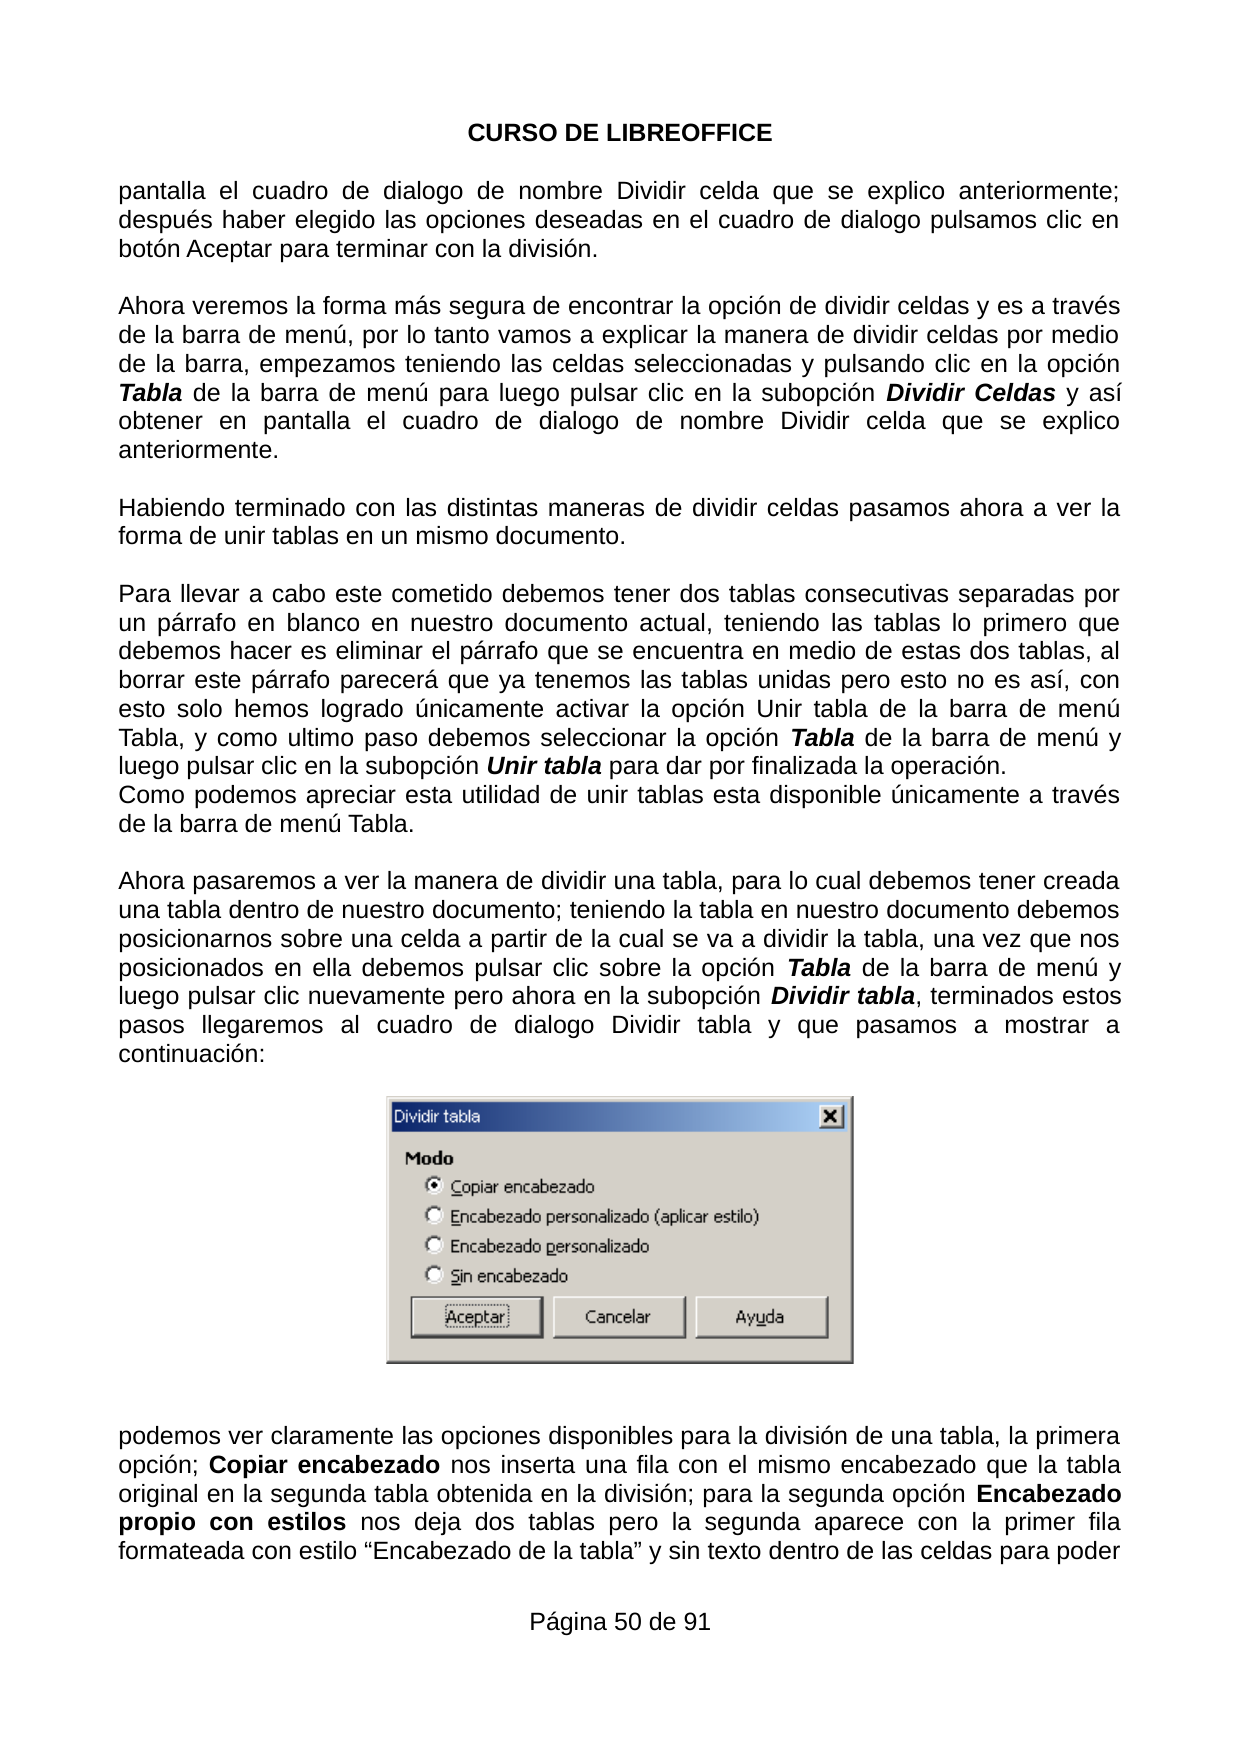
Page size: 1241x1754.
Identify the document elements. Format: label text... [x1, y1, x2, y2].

text Habiendo terminado con las distintas maneras de dividir celdas pasamos ahora a ver la forma de unir tablas en un mismo documento. [118, 493, 1122, 550]
text podemos ver claramente las opciones disponibles para la división de una tabla, la primera opción; Copiar encabezado nos inserta una fila con el mismo encabezado que la tabla original en la segunda tabla obtenida en la división; para la segunda opción Encabezado propio con estilos nos deja dos tablas pero la segunda aparece con la primer fila formateada con estilo “Encabezado de la tabla” y sin texto dentro de las celdas para poder [118, 1421, 1122, 1565]
picture [386, 1096, 854, 1364]
text Ahora veremos la forma más segura de encontrar la opción de dividir celdas y es a través de la barra de menú, por lo tanto vamos a explicar la manera de dividir celdas por medio de la barra, empezamos teniendo las celdas seleccionadas y pulsando clic en la opción Tabla de la barra de menú para luego pulsar clic en la subopción Dividir Celdas y así obtener en pantalla el cuadro de dialogo de nombre Dividir celda que se explico anteriormente. [118, 291, 1122, 464]
text pantalla el cuadro de dialogo de nombre Dividir celda que se explico anteriormente; después haber elegido las opciones deseadas en el cuadro de dialogo pulsamos clic en botón Aceptar para terminar con la división. [118, 176, 1122, 263]
text Como podemos apreciar esta utilidad de unir tablas esta disponible únicamente a través de la barra de menú Tabla. [118, 780, 1122, 838]
text Ahora pasaremos a ver la manera de dividir una tabla, para lo cual debemos tener creada una tabla dentro de nuestro documento; teniendo la tabla en nuestro documento debemos posicionarnos sobre una celda a partir de la cual se va a dividir la tabla, una vez que nos posicionados en ella debemos pulsar clic sobre la opción Tabla de la barra de menú y luego pulsar clic nuevamente pero ahora en la subopción Dividir tabla, terminados estos pasos llegaremos al cuadro de dialogo Dividir tabla y que pasamos a mostrar a continuación: [118, 866, 1122, 1068]
text Para llevar a cabo este cometido debemos tener dos tablas consecutivas separadas por un párrafo en blanco en nuestro documento actual, teniendo las tablas lo primero que debemos hacer es eliminar el párrafo que se encuentra en medio de estas dos tablas, al borrar este párrafo parecerá que ya tenemos las tablas unidas pero esto no es así, con esto solo hemos logrado únicamente activar la opción Unir tabla de la barra de menú Tabla, y como ultimo paso debemos seleccionar la opción Tabla de la barra de menú y luego pulsar clic en la subopción Unir tabla para dar por finalizada la operación. [118, 579, 1122, 780]
